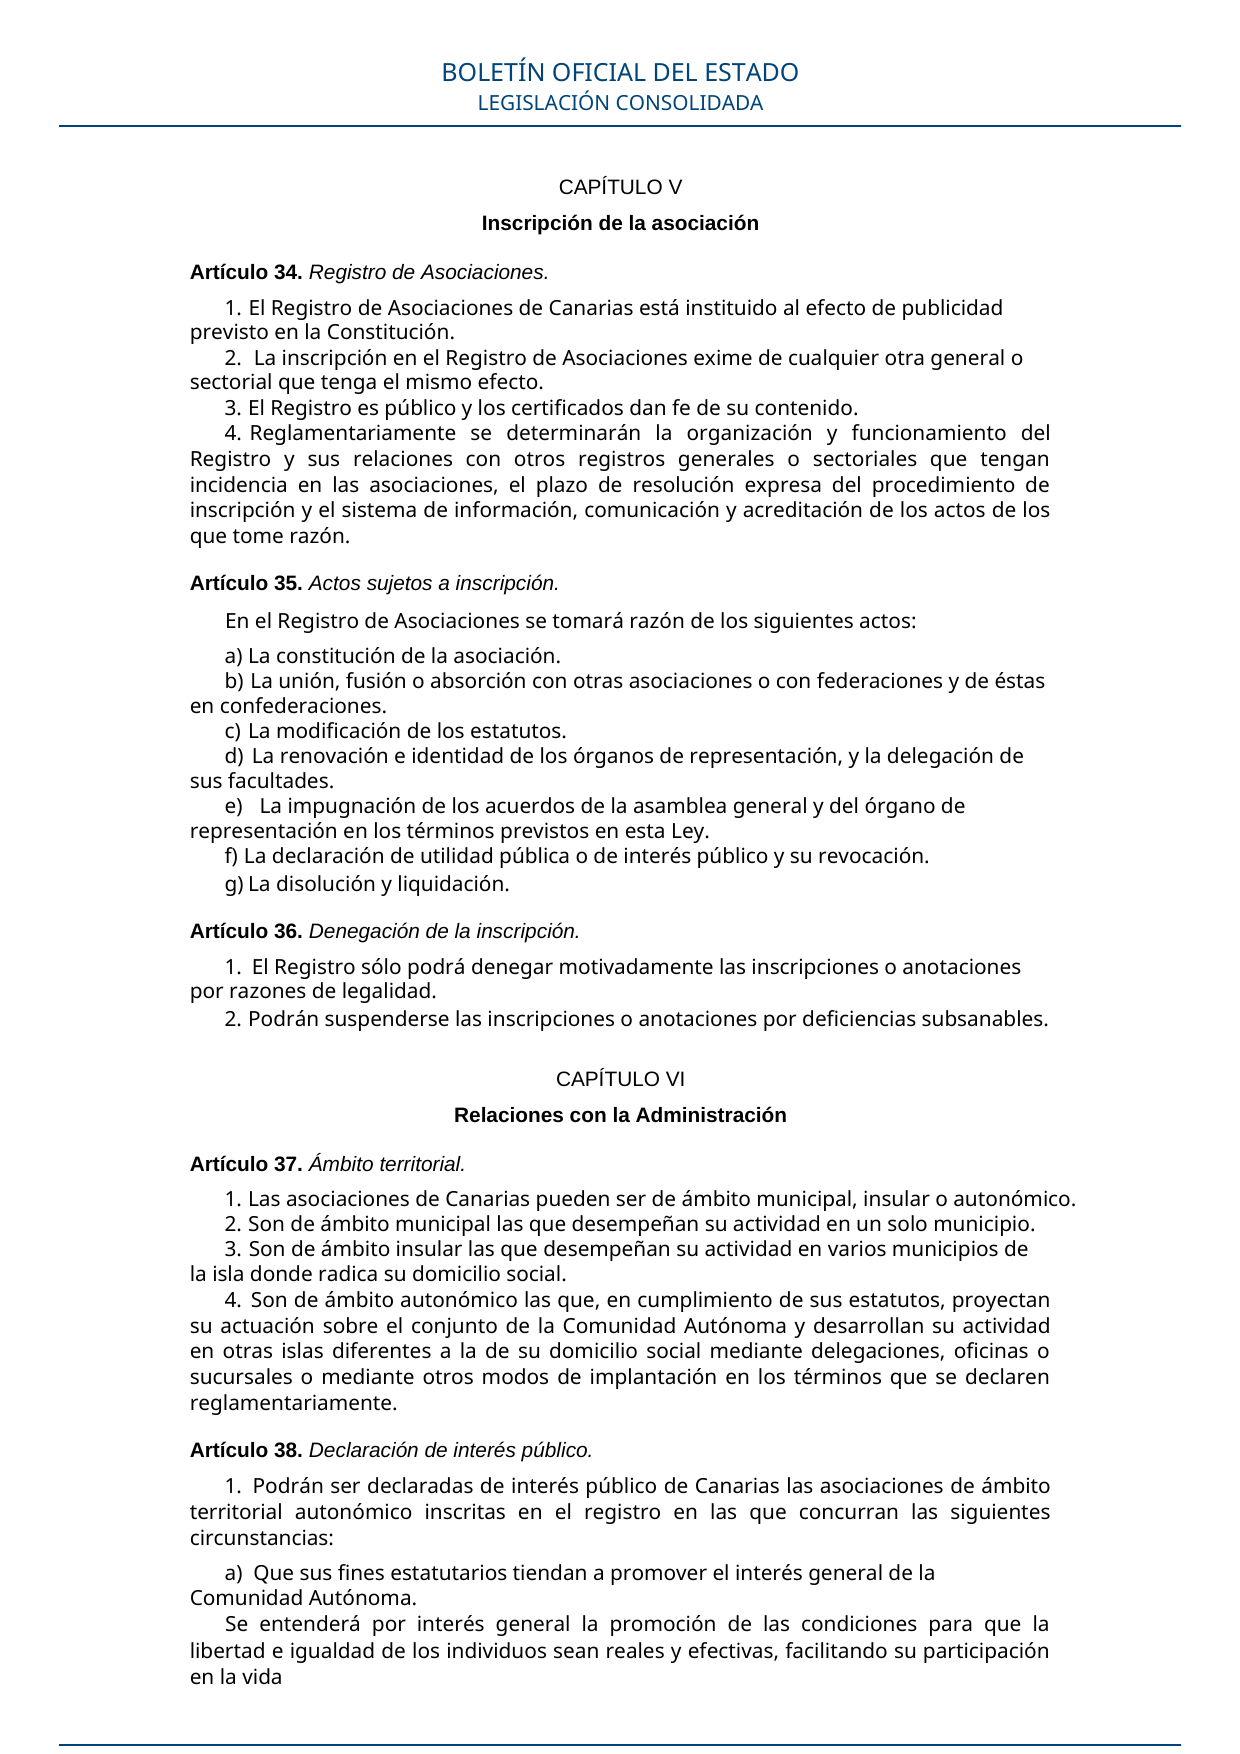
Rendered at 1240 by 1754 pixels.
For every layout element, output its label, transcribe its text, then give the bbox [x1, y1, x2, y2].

list Las asociaciones de Canarias pueden ser de ámbito municipal, insular o autonómico. [224, 1184, 1089, 1212]
list El Registro sólo podrá denegar motivadamente las inscripciones o anotaciones por razones de legalidad. [189, 954, 1049, 1004]
list La disolución y liquidación. [224, 869, 1089, 897]
list Que sus fines estatutarios tiendan a promover el interés general de la Comunidad Autónoma. [189, 1561, 1051, 1610]
list La renovación e identidad de los órganos de representación, y la delegación de sus facultades. [189, 744, 1051, 793]
text Se entenderá por interés general la promoción de las condiciones para que la libertad e igualdad de los individuos sean reales y efectivas, facilitando su participación en la vida [189, 1611, 1051, 1690]
text Artículo 37. Ámbito territorial. [189, 1152, 1089, 1176]
text Artículo 35. Actos sujetos a inscripción. [189, 571, 1089, 595]
text CAPÍTULO V [150, 175, 1091, 199]
list Son de ámbito municipal las que desempeñan su actividad en un solo municipio. [224, 1212, 1089, 1237]
list Son de ámbito insular las que desempeñan su actividad en varios municipios de la isla donde radica su domicilio social. [189, 1237, 1051, 1287]
text Artículo 36. Denegación de la inscripción. [189, 919, 1089, 943]
list La unión, fusión o absorción con otras asociaciones o con federaciones y de éstas en confederaciones. [189, 669, 1049, 718]
text BOLETÍN OFICIAL DEL ESTADO [150, 55, 1091, 88]
text En el Registro de Asociaciones se tomará razón de los siguientes actos: [225, 606, 1089, 634]
list La declaración de utilidad pública o de interés público y su revocación. [224, 844, 1089, 869]
list La constitución de la asociación. [224, 641, 1089, 669]
list La impugnación de los acuerdos de la asamblea general y del órgano de representación en los términos previstos en esta Ley. [189, 794, 1051, 843]
text LEGISLACIÓN CONSOLIDADA [150, 88, 1091, 116]
list La inscripción en el Registro de Asociaciones exime de cualquier otra general o sectorial que tenga el mismo efecto. [189, 345, 1049, 395]
list Son de ámbito autonómico las que, en cumplimiento de sus estatutos, proyectan su actuación sobre el conjunto de la Comunidad Autónoma y desarrollan su actividad en otras islas diferentes a la de su domicilio social mediante delegaciones, oficinas o sucursales o mediante otros modos de implantación en los términos que se declaren reglamentariamente. [189, 1287, 1051, 1416]
text Inscripción de la asociación [150, 211, 1091, 235]
list Reglamentariamente se determinarán la organización y funcionamiento del Registro y sus relaciones con otros registros generales o sectoriales que tengan incidencia en las asociaciones, el plazo de resolución expresa del procedimiento de inscripción y el sistema de información, comunicación y acreditación de los actos de los que tome razón. [189, 420, 1051, 549]
list El Registro es público y los certificados dan fe de su contenido. [224, 395, 1089, 420]
text Relaciones con la Administración [150, 1103, 1091, 1127]
text Artículo 38. Declaración de interés público. [189, 1438, 1089, 1462]
text CAPÍTULO VI [150, 1067, 1091, 1091]
list El Registro de Asociaciones de Canarias está instituido al efecto de publicidad previsto en la Constitución. [189, 295, 1051, 345]
list Podrán ser declaradas de interés público de Canarias las asociaciones de ámbito territorial autonómico inscritas en el registro en las que concurran las siguientes circunstancias: [189, 1473, 1051, 1551]
text Artículo 34. Registro de Asociaciones. [189, 260, 1089, 284]
list La modificación de los estatutos. [224, 719, 1089, 744]
list Podrán suspenderse las inscripciones o anotaciones por deficiencias subsanables. [224, 1004, 1089, 1032]
